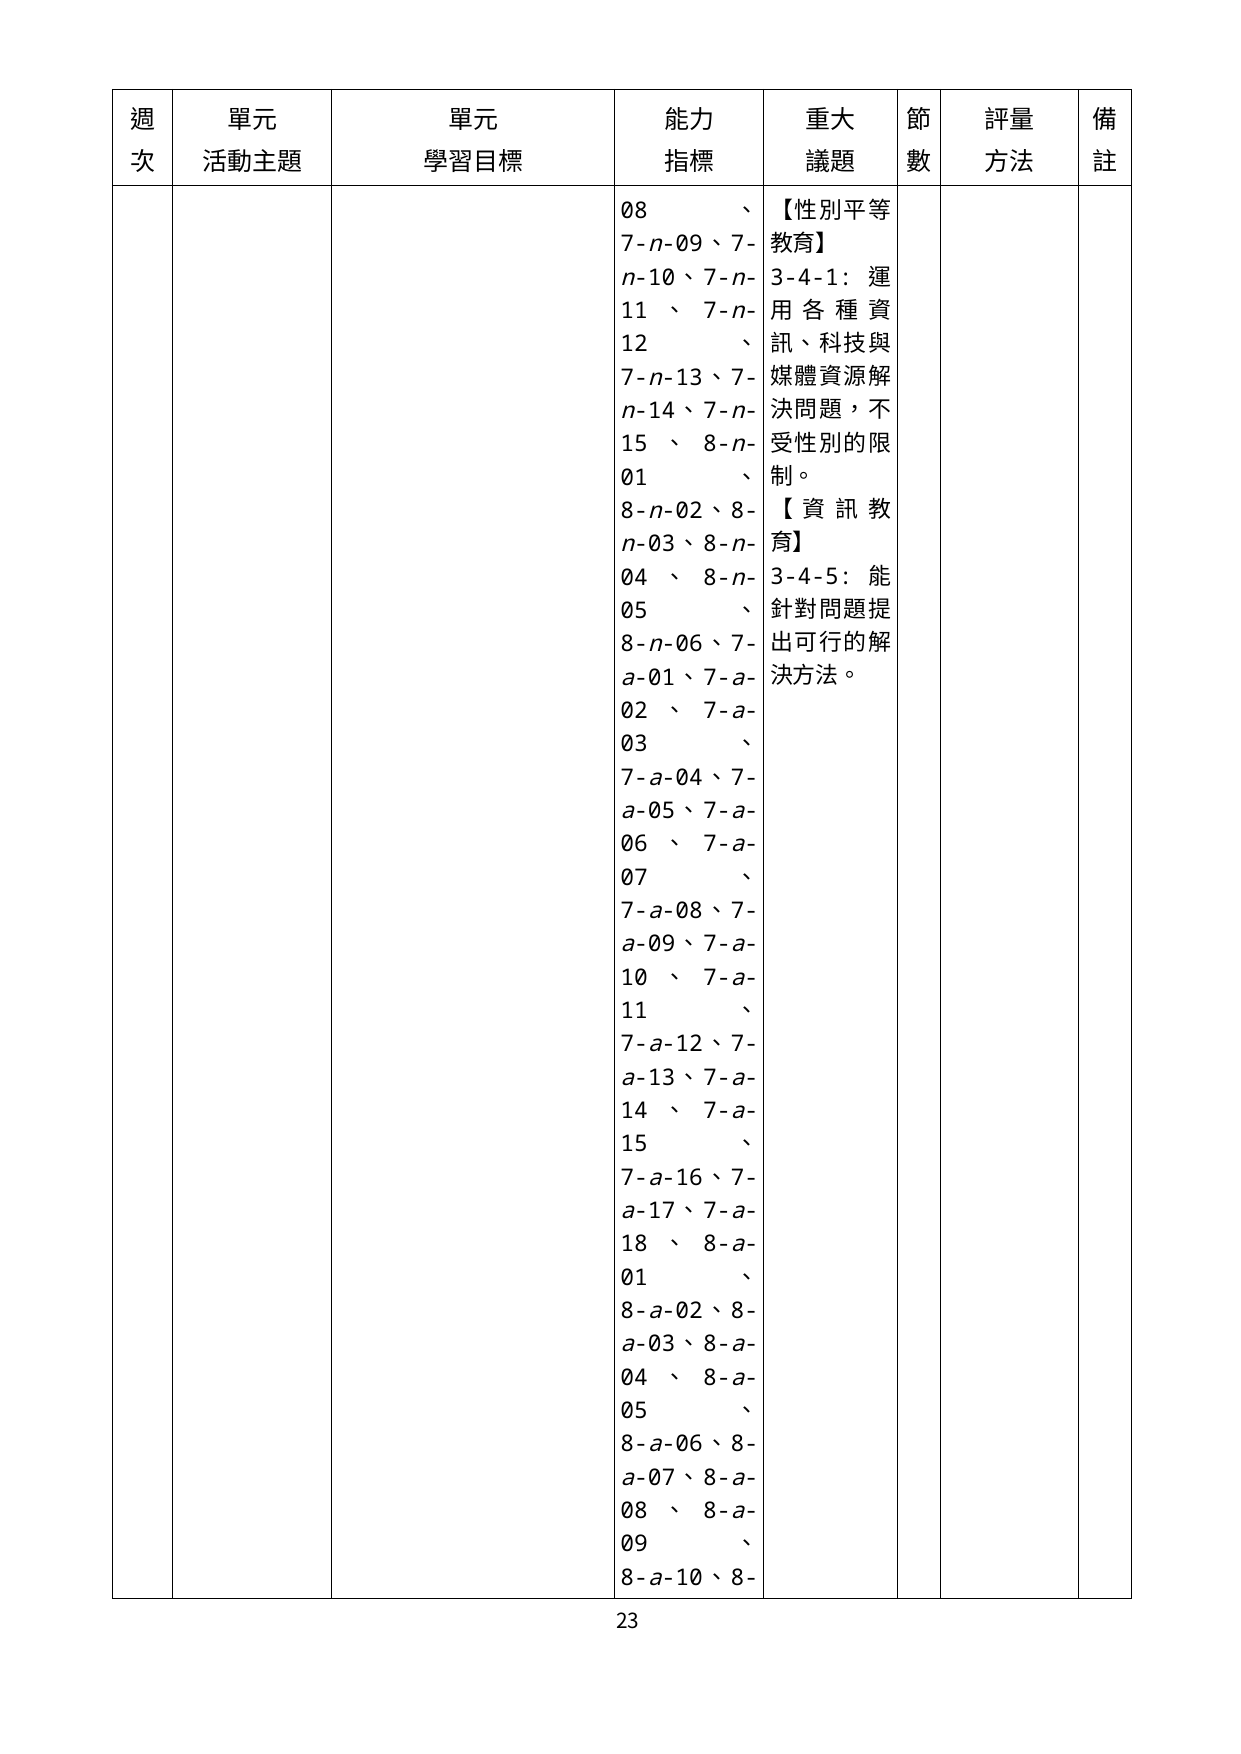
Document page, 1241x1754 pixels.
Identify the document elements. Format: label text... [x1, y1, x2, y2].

table_cell 【性別平等教育】 3-4-1:運用各種資訊、科技與媒體資源解決問題，不受性別的限制。 【資訊教育】 3-4-5:能針對問題提出可行的解決方法。 [764, 186, 897, 1598]
table_header 評量 方法 [941, 90, 1078, 185]
table_cell [113, 186, 172, 1598]
table_cell [332, 186, 614, 1598]
table_header 節數 [898, 90, 940, 185]
table_header 重大 議題 [764, 90, 897, 185]
table_header 單元 活動主題 [173, 90, 331, 185]
table_cell [898, 186, 940, 1598]
table_cell 08、 7-n-09、7-n-10、7-n-11、7-n-12、 7-n-13、7-n-14、7-n-15、8-n-01、 8-n-02、8-n-03、8-n-04、8-n-05、 8-n-06、7-a-01、7-a-02、7-a-03、 7-a-04、7-a-05、7-a-06、7-a-07、 7-a-08、7-a-09、7-a-10、7-a-11、 7-a-12、7-a-13、7-a-14、7-a-15、 7-a-16、7-a-17、7-a-18、8-a-01、 8-a-02、8-a-03、8-a-04、8-a-05、 8-a-06、8-a-07、8-a-08、8-a-09、 8-a-10、8- [615, 186, 763, 1598]
table_header 備 註 [1079, 90, 1131, 185]
table_cell [1079, 186, 1131, 1598]
table_cell [941, 186, 1078, 1598]
table_cell [173, 186, 331, 1598]
table_header 單元 學習目標 [332, 90, 614, 185]
table_header 能力 指標 [615, 90, 763, 185]
table_header 週 次 [113, 90, 172, 185]
